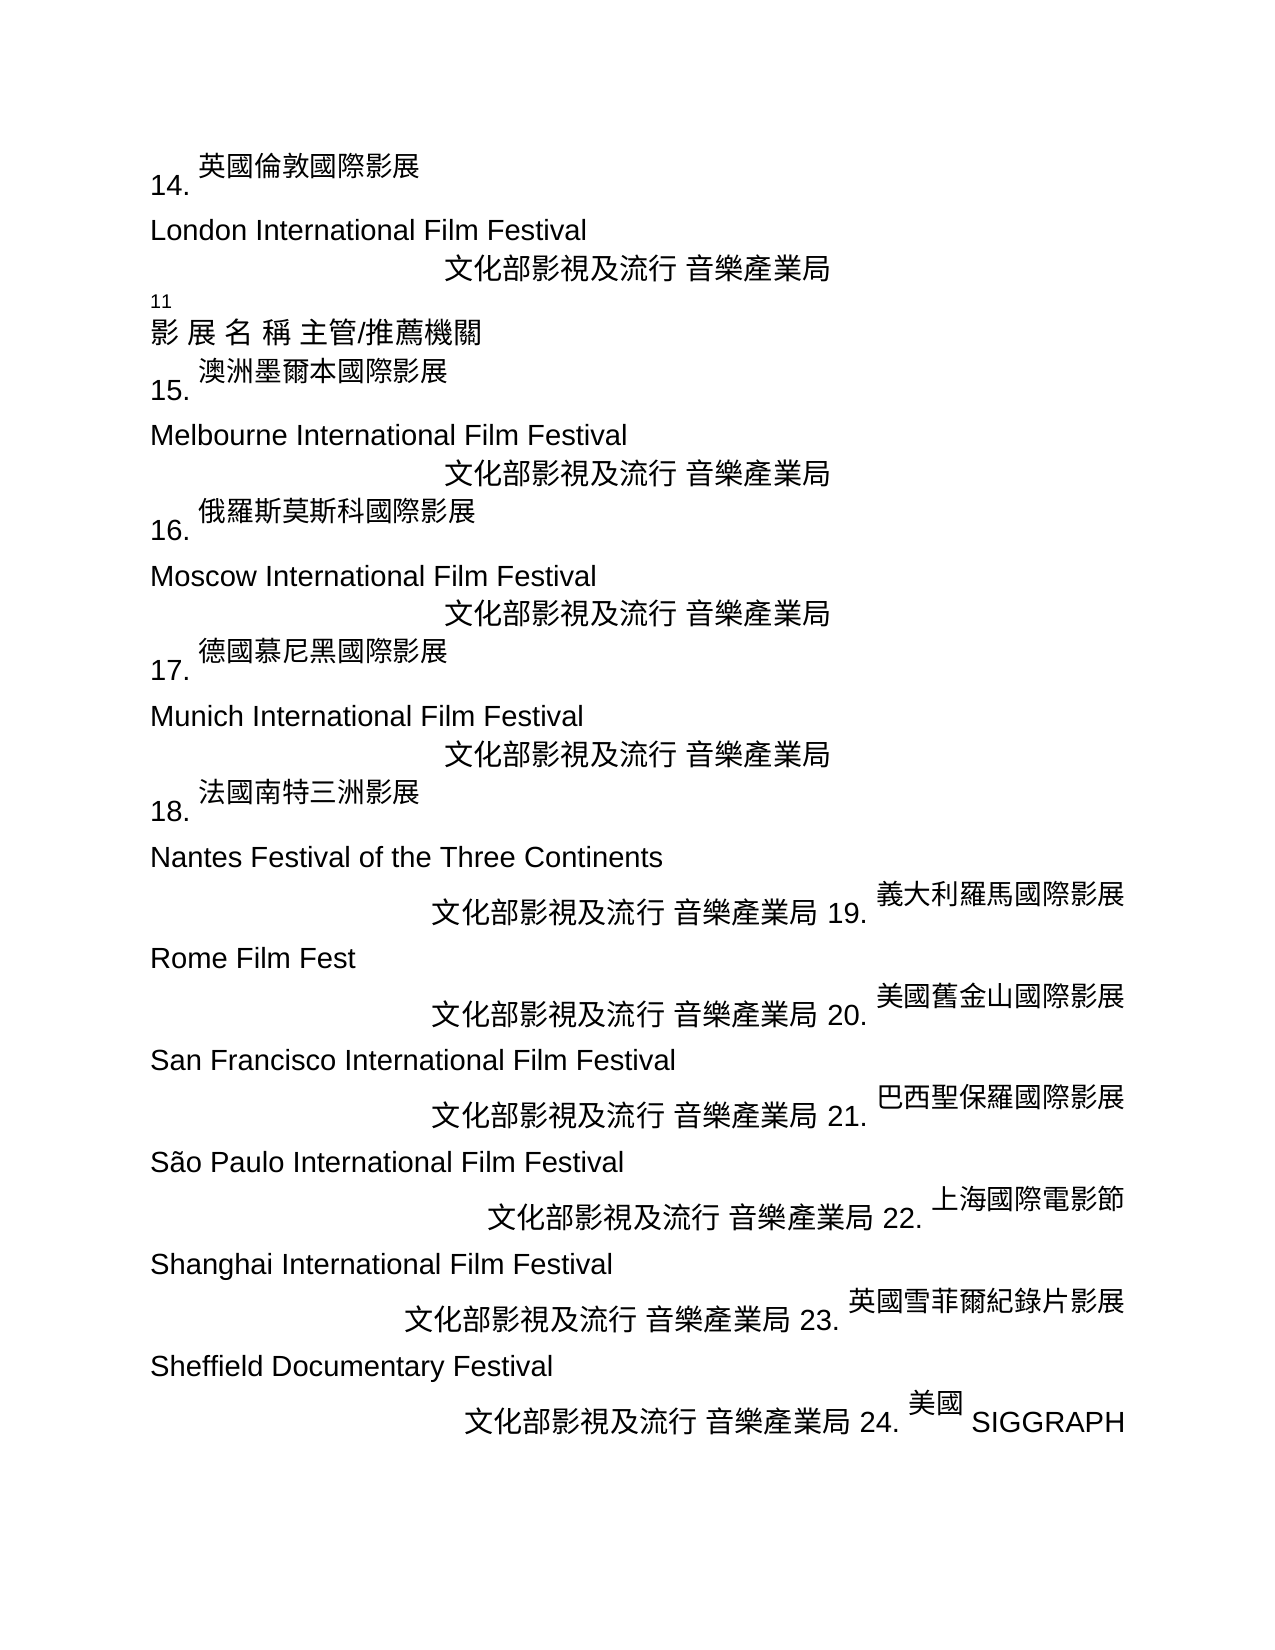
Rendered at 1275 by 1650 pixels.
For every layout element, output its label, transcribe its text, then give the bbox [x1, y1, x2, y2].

text 文化部影視及流行 音樂產業局 24. 美國 SIGGRAPH [150, 1387, 1125, 1443]
text 文化部影視及流行 音樂產業局 19. 義大利羅馬國際影展 [150, 878, 1125, 933]
text 18. 法國南特三洲影展 [150, 776, 1125, 831]
text 文化部影視及流行 音樂產業局 [150, 457, 1125, 490]
text Moscow International Film Festival [150, 559, 1125, 592]
text London International Film Festival [150, 213, 1125, 247]
text 文化部影視及流行 音樂產業局 23. 英國雪菲爾紀錄片影展 [150, 1286, 1125, 1341]
text 14. 英國倫敦國際影展 [150, 150, 1125, 205]
text 15. 澳洲墨爾本國際影展 [150, 355, 1125, 410]
text Munich International Film Festival [150, 699, 1125, 733]
text 文化部影視及流行 音樂產業局 [150, 738, 1125, 771]
text Melbourne International Film Festival [150, 418, 1125, 452]
text São Paulo International Film Festival [150, 1145, 1125, 1179]
text Sheffield Documentary Festival [150, 1349, 1125, 1382]
text 文化部影視及流行 音樂產業局 [150, 597, 1125, 631]
text 17. 德國慕尼黑國際影展 [150, 636, 1125, 691]
text Rome Film Fest [150, 941, 1125, 975]
text 影 展 名 稱 主管/推薦機關 [150, 316, 1125, 350]
text 16. 俄羅斯莫斯科國際影展 [150, 495, 1125, 551]
text 文化部影視及流行 音樂產業局 22. 上海國際電影節 [150, 1184, 1125, 1239]
text 文化部影視及流行 音樂產業局 [150, 252, 1125, 285]
text Shanghai International Film Festival [150, 1247, 1125, 1281]
text San Francisco International Film Festival [150, 1043, 1125, 1077]
text 11 [150, 290, 1125, 313]
text 文化部影視及流行 音樂產業局 21. 巴西聖保羅國際影展 [150, 1082, 1125, 1137]
text 文化部影視及流行 音樂產業局 20. 美國舊金山國際影展 [150, 980, 1125, 1035]
text Nantes Festival of the Three Continents [150, 839, 1125, 873]
